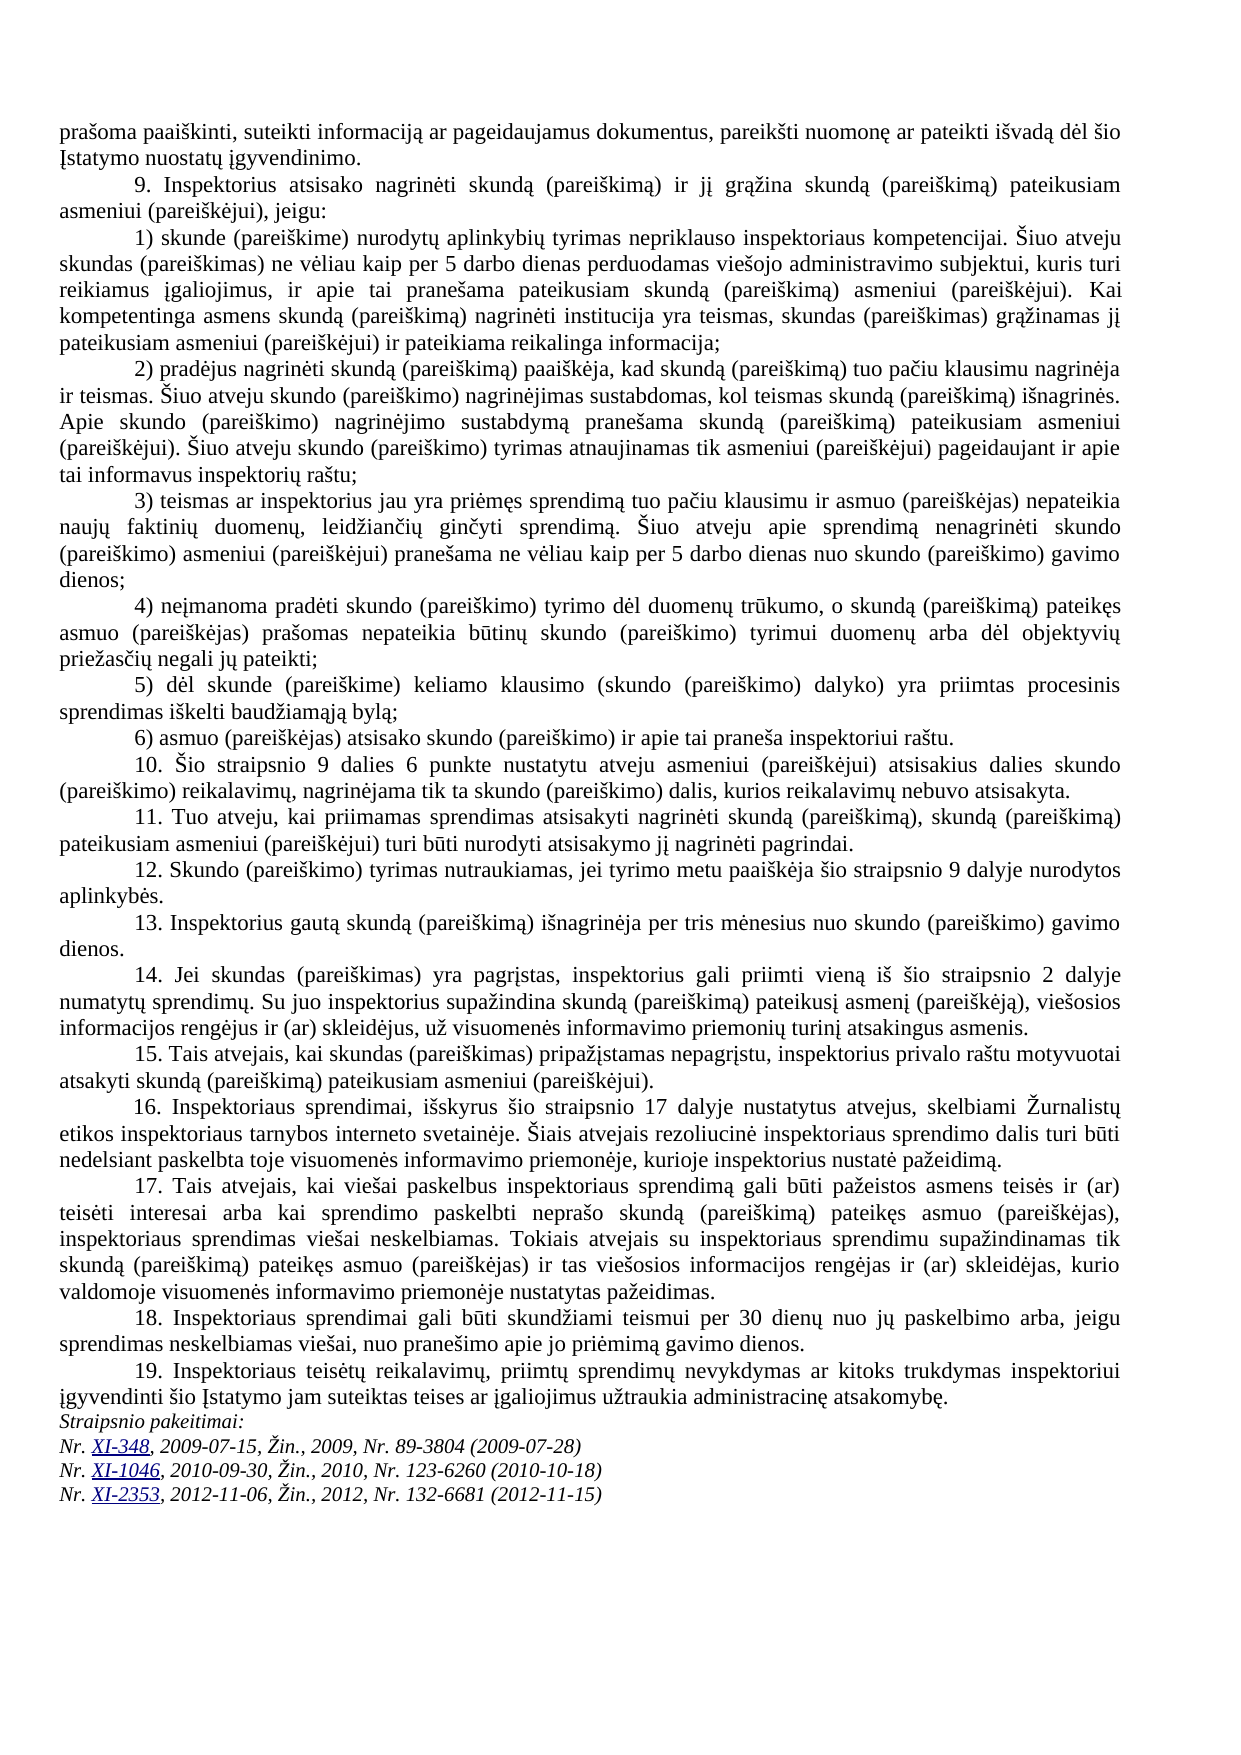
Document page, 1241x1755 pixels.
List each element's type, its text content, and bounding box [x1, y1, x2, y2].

text 13. Inspektorius gautą skundą (pareiškimą) išnagrinėja per tris mėnesius nuo skundo (pareiškimo) gavimo dienos. [59, 909, 1122, 961]
text 18. Inspektoriaus sprendimai gali būti skundžiami teismui per 30 dienų nuo jų paskelbimo arba, jeigu sprendimas neskelbiamas viešai, nuo pranešimo apie jo priėmimą gavimo dienos. [59, 1304, 1122, 1357]
text Nr. XI-2353, 2012-11-06, Žin., 2012, Nr. 132-6681 (2012-11-15) [59, 1482, 1122, 1506]
text 6) asmuo (pareiškėjas) atsisako skundo (pareiškimo) ir apie tai praneša inspektoriui raštu. [59, 724, 1122, 751]
text 9. Inspektorius atsisako nagrinėti skundą (pareiškimą) ir jį grąžina skundą (pareiškimą) pateikusiam asmeniui (pareiškėjui), jeigu: [59, 171, 1122, 223]
text 14. Jei skundas (pareiškimas) yra pagrįstas, inspektorius gali priimti vieną iš šio straipsnio 2 dalyje numatytų sprendimų. Su juo inspektorius supažindina skundą (pareiškimą) pateikusį asmenį (pareiškėją), viešosios informacijos rengėjus ir (ar) skleidėjus, už visuomenės informavimo priemonių turinį atsakingus asmenis. [59, 961, 1122, 1041]
text 17. Tais atvejais, kai viešai paskelbus inspektoriaus sprendimą gali būti pažeistos asmens teisės ir (ar) teisėti interesai arba kai sprendimo paskelbti neprašo skundą (pareiškimą) pateikęs asmuo (pareiškėjas), inspektoriaus sprendimas viešai neskelbiamas. Tokiais atvejais su inspektoriaus sprendimu supažindinamas tik skundą (pareiškimą) pateikęs asmuo (pareiškėjas) ir tas viešosios informacijos rengėjas ir (ar) skleidėjas, kurio valdomoje visuomenės informavimo priemonėje nustatytas pažeidimas. [59, 1172, 1122, 1304]
text 19. Inspektoriaus teisėtų reikalavimų, priimtų sprendimų nevykdymas ar kitoks trukdymas inspektoriui įgyvendinti šio Įstatymo jam suteiktas teises ar įgaliojimus užtraukia administracinę atsakomybę. [59, 1357, 1122, 1409]
text Nr. XI-1046, 2010-09-30, Žin., 2010, Nr. 123-6260 (2010-10-18) [59, 1458, 1122, 1482]
text 12. Skundo (pareiškimo) tyrimas nutraukiamas, jei tyrimo metu paaiškėja šio straipsnio 9 dalyje nurodytos aplinkybės. [59, 856, 1122, 909]
text 3) teismas ar inspektorius jau yra priėmęs sprendimą tuo pačiu klausimu ir asmuo (pareiškėjas) nepateikia naujų faktinių duomenų, leidžiančių ginčyti sprendimą. Šiuo atveju apie sprendimą nenagrinėti skundo (pareiškimo) asmeniui (pareiškėjui) pranešama ne vėliau kaip per 5 darbo dienas nuo skundo (pareiškimo) gavimo dienos; [59, 487, 1122, 592]
text 1) skunde (pareiškime) nurodytų aplinkybių tyrimas nepriklauso inspektoriaus kompetencijai. Šiuo atveju skundas (pareiškimas) ne vėliau kaip per 5 darbo dienas perduodamas viešojo administravimo subjektui, kuris turi reikiamus įgaliojimus, ir apie tai pranešama pateikusiam skundą (pareiškimą) asmeniui (pareiškėjui). Kai kompetentinga asmens skundą (pareiškimą) nagrinėti institucija yra teismas, skundas (pareiškimas) grąžinamas jį pateikusiam asmeniui (pareiškėjui) ir pateikiama reikalinga informacija; [59, 223, 1122, 355]
text 16. Inspektoriaus sprendimai, išskyrus šio straipsnio 17 dalyje nustatytus atvejus, skelbiami Žurnalistų etikos inspektoriaus tarnybos interneto svetainėje. Šiais atvejais rezoliucinė inspektoriaus sprendimo dalis turi būti nedelsiant paskelbta toje visuomenės informavimo priemonėje, kurioje inspektorius nustatė pažeidimą. [59, 1093, 1122, 1172]
text Straipsnio pakeitimai: [59, 1409, 1122, 1433]
text 4) neįmanoma pradėti skundo (pareiškimo) tyrimo dėl duomenų trūkumo, o skundą (pareiškimą) pateikęs asmuo (pareiškėjas) prašomas nepateikia būtinų skundo (pareiškimo) tyrimui duomenų arba dėl objektyvių priežasčių negali jų pateikti; [59, 592, 1122, 672]
text 15. Tais atvejais, kai skundas (pareiškimas) pripažįstamas nepagrįstu, inspektorius privalo raštu motyvuotai atsakyti skundą (pareiškimą) pateikusiam asmeniui (pareiškėjui). [59, 1041, 1122, 1093]
text 5) dėl skunde (pareiškime) keliamo klausimo (skundo (pareiškimo) dalyko) yra priimtas procesinis sprendimas iškelti baudžiamąją bylą; [59, 672, 1122, 724]
text Nr. XI-348, 2009-07-15, Žin., 2009, Nr. 89-3804 (2009-07-28) [59, 1433, 1122, 1458]
text 10. Šio straipsnio 9 dalies 6 punkte nustatytu atveju asmeniui (pareiškėjui) atsisakius dalies skundo (pareiškimo) reikalavimų, nagrinėjama tik ta skundo (pareiškimo) dalis, kurios reikalavimų nebuvo atsisakyta. [59, 751, 1122, 803]
text 11. Tuo atveju, kai priimamas sprendimas atsisakyti nagrinėti skundą (pareiškimą), skundą (pareiškimą) pateikusiam asmeniui (pareiškėjui) turi būti nurodyti atsisakymo jį nagrinėti pagrindai. [59, 803, 1122, 856]
text prašoma paaiškinti, suteikti informaciją ar pageidaujamus dokumentus, pareikšti nuomonę ar pateikti išvadą dėl šio Įstatymo nuostatų įgyvendinimo. [59, 118, 1122, 171]
text 2) pradėjus nagrinėti skundą (pareiškimą) paaiškėja, kad skundą (pareiškimą) tuo pačiu klausimu nagrinėja ir teismas. Šiuo atveju skundo (pareiškimo) nagrinėjimas sustabdomas, kol teismas skundą (pareiškimą) išnagrinės. Apie skundo (pareiškimo) nagrinėjimo sustabdymą pranešama skundą (pareiškimą) pateikusiam asmeniui (pareiškėjui). Šiuo atveju skundo (pareiškimo) tyrimas atnaujinamas tik asmeniui (pareiškėjui) pageidaujant ir apie tai informavus inspektorių raštu; [59, 355, 1122, 487]
